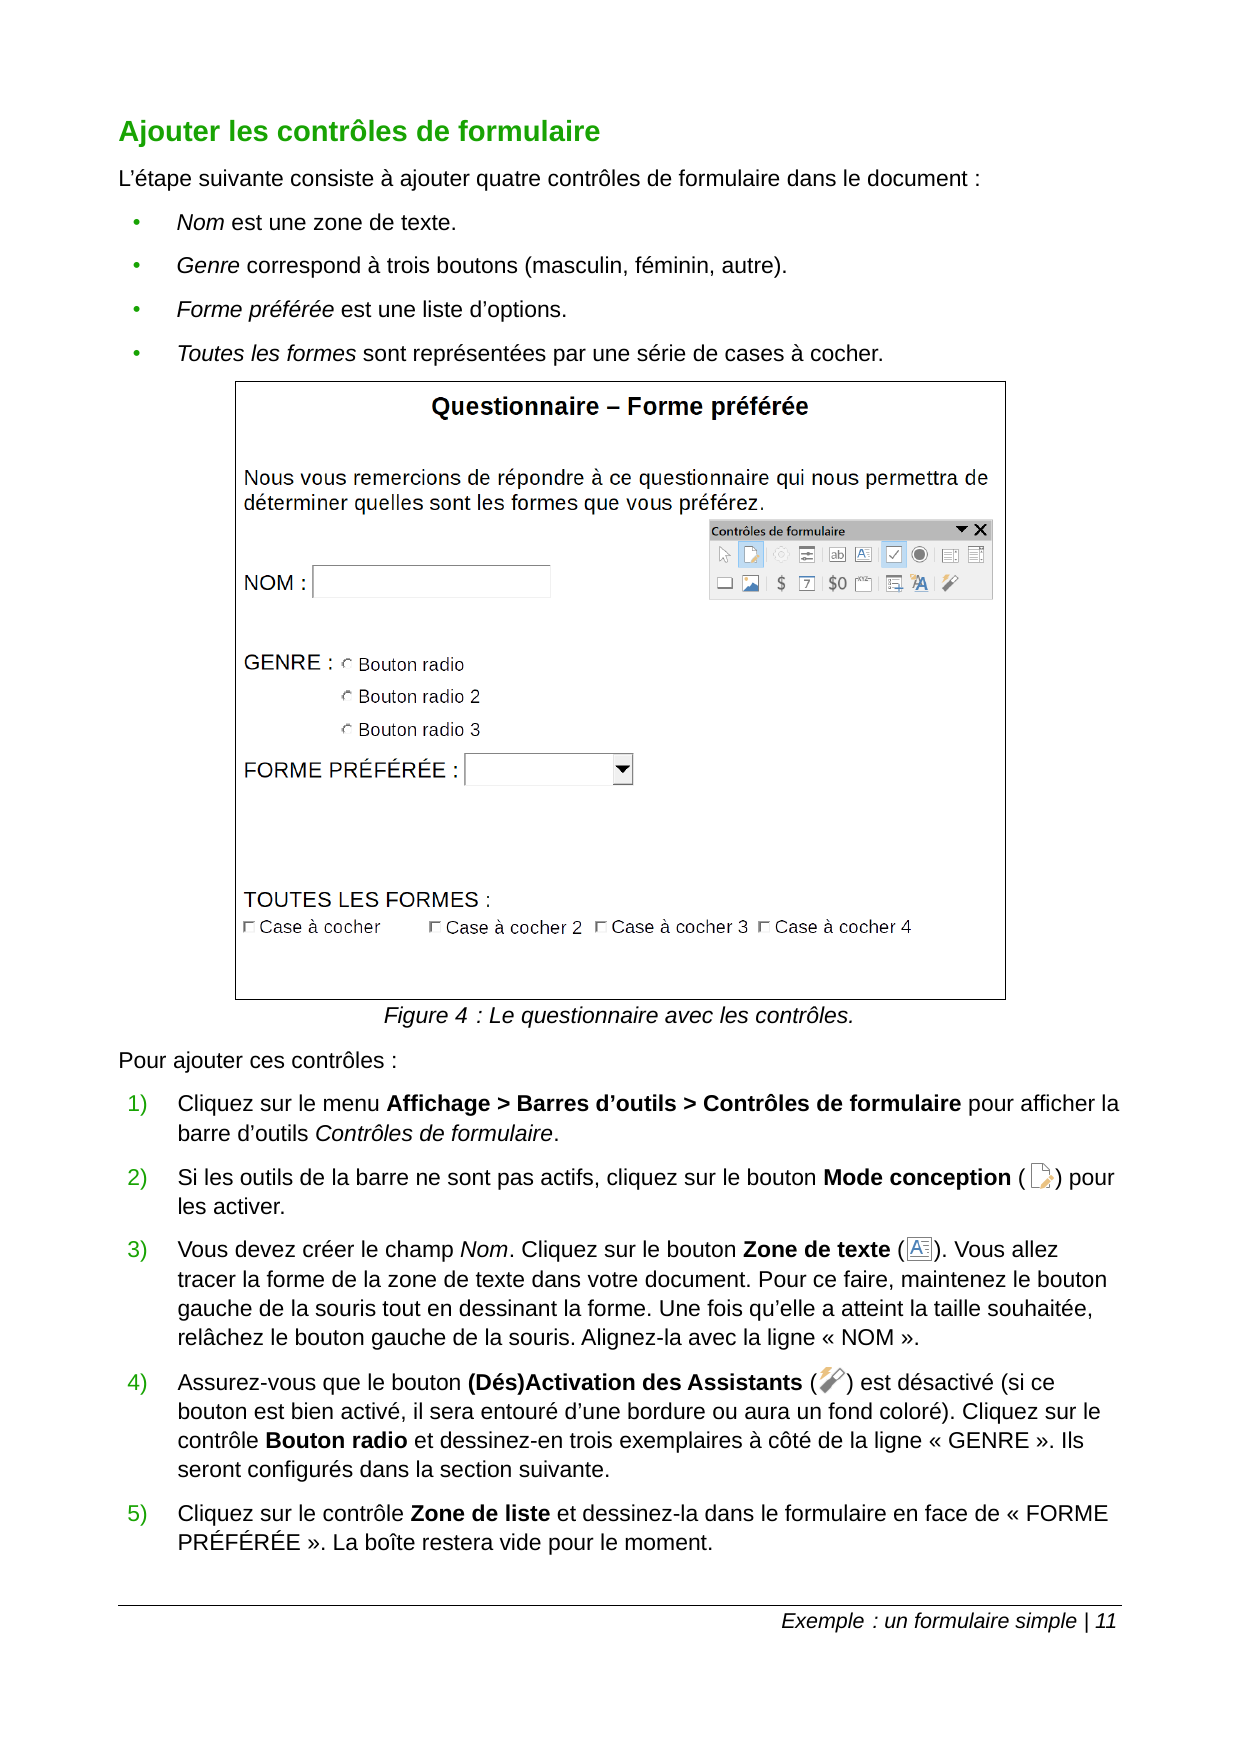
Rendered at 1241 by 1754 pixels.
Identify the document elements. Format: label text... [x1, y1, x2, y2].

list Assurez-vous que le bouton (Dés)Activation des Assistants () est désactivé (si ce bouton est bien activé, il sera entouré d’une bordure ou aura un fond coloré). Cliquez sur le contrôle Bouton radio et dessinez-en trois exemplaires à côté de la ligne « GENRE ». Ils seront configurés dans la section suivante. [148, 1365, 1122, 1483]
subtitle Ajouter les contrôles de formulaire [118, 118, 1122, 147]
text Figure 4 : Le questionnaire avec les contrôles. [118, 999, 1122, 1029]
list Toutes les formes sont représentées par une série de cases à cocher. [133, 337, 1122, 366]
list Forme préférée est une liste d’options. [133, 293, 1122, 322]
text L’étape suivante consiste à ajouter quatre contrôles de formulaire dans le document : [118, 162, 1122, 191]
picture [817, 1365, 847, 1395]
list Si les outils de la barre ne sont pas actifs, cliquez sur le bouton Mode conception () pour les activer. [148, 1160, 1122, 1219]
picture [236, 382, 1005, 999]
list Genre correspond à trois boutons (masculin, féminin, autre). [133, 249, 1122, 278]
picture [1025, 1160, 1055, 1190]
list Cliquez sur le menu Affichage > Barres d’outils > Contrôles de formulaire pour afficher la barre d’outils Contrôles de formulaire. [148, 1087, 1122, 1146]
list Cliquez sur le contrôle Zone de liste et dessinez-la dans le formulaire en face de « FORME PRÉFÉRÉE ». La boîte restera vide pour le moment. [148, 1497, 1122, 1556]
list Vous devez créer le champ Nom. Cliquez sur le bouton Zone de texte (). Vous allez tracer la forme de la zone de texte dans votre document. Pour ce faire, maintenez le bouton gauche de la souris tout en dessinant la forme. Une fois qu’elle a atteint la taille souhaitée, relâchez le bouton gauche de la souris. Alignez-la avec la ligne « NOM ». [148, 1234, 1122, 1351]
picture [904, 1234, 934, 1264]
list Nom est une zone de texte. [133, 206, 1122, 235]
text Pour ajouter ces contrôles : [118, 1044, 1122, 1073]
